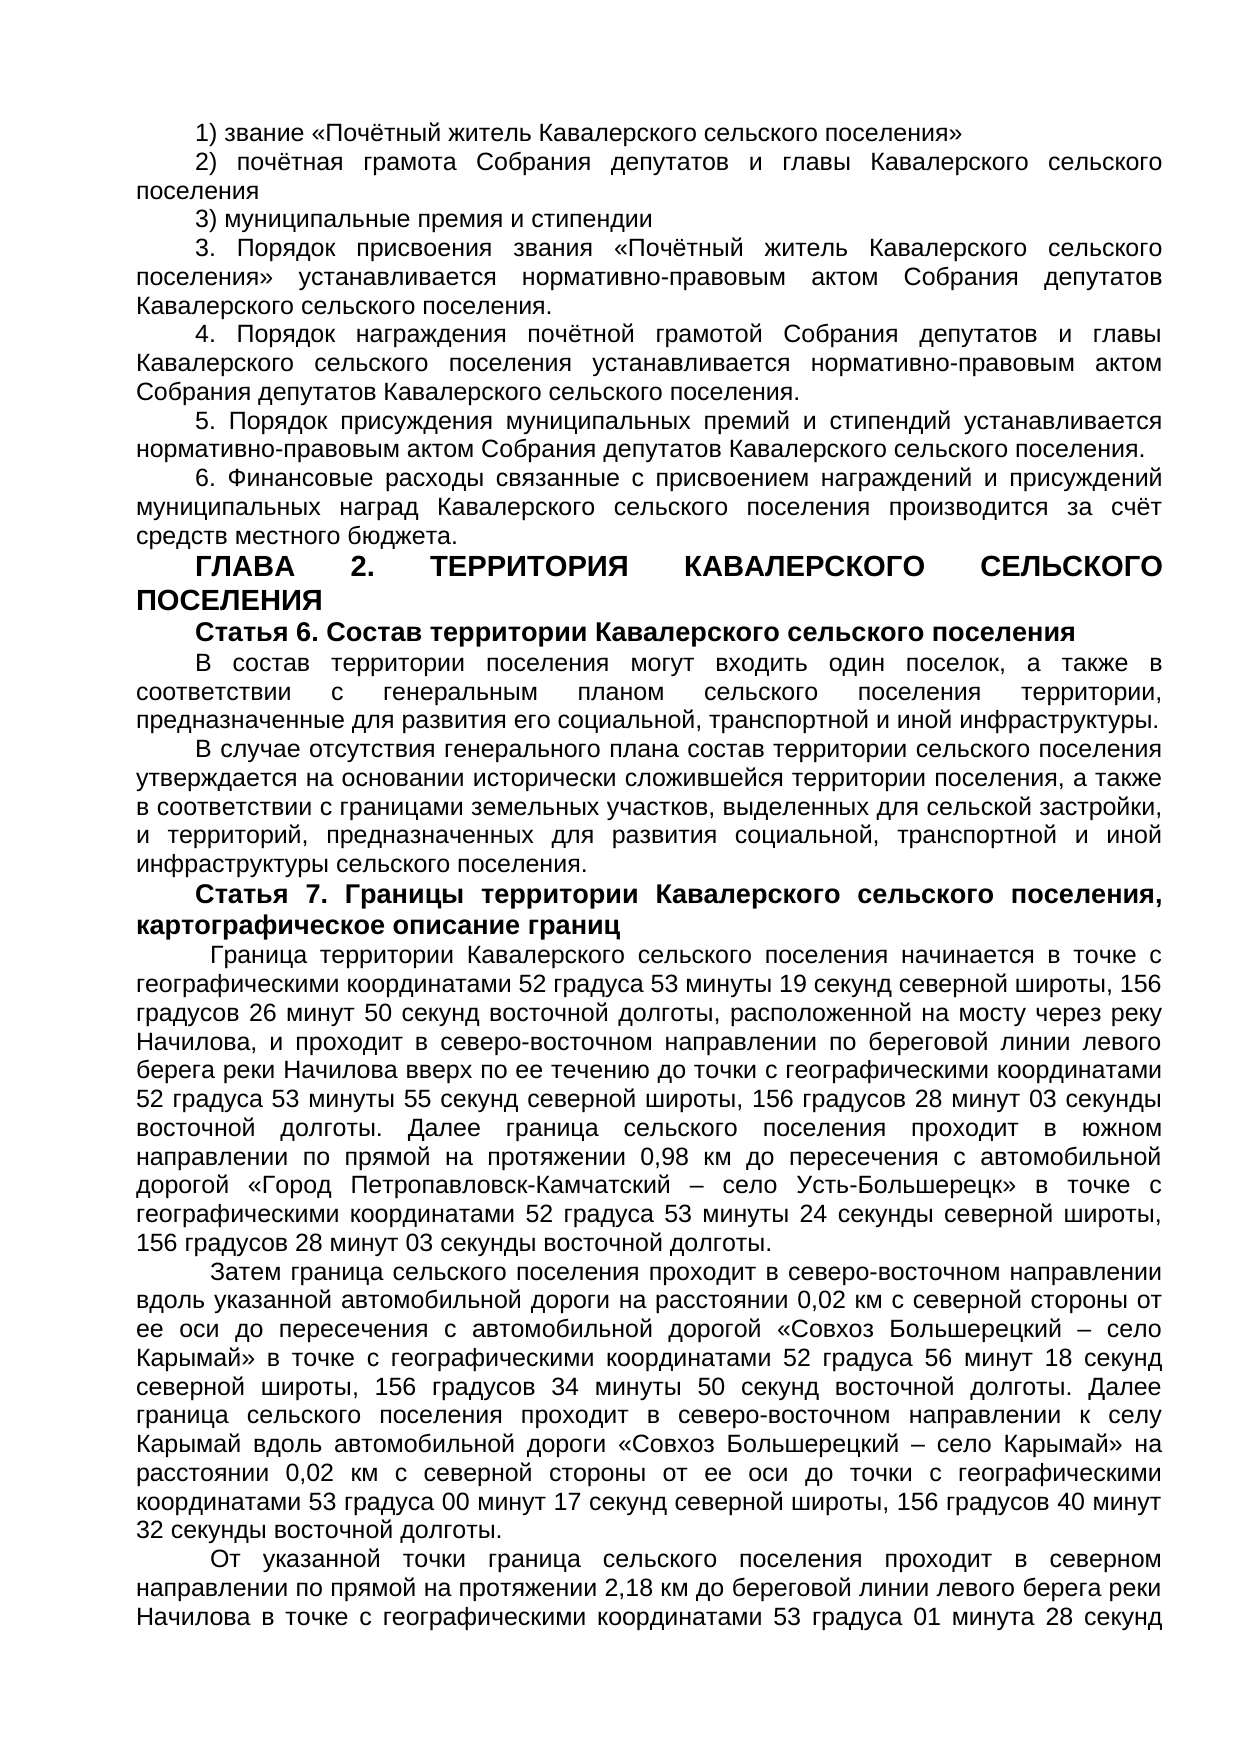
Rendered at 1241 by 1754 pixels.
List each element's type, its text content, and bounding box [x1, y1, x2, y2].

text ГЛАВА 2. ТЕРРИТОРИЯ КАВАЛЕРСКОГО СЕЛЬСКОГО ПОСЕЛЕНИЯ [136, 549, 1163, 616]
text Статья 7. Границы территории Кавалерского сельского поселения, картографическое описание границ [136, 878, 1163, 940]
text 3) муниципальные премия и стипендии [136, 204, 1163, 233]
text 6. Финансовые расходы связанные с присвоением награждений и присуждений муниципальных наград Кавалерского сельского поселения производится за счёт средств местного бюджета. [136, 463, 1163, 549]
text 3. Порядок присвоения звания «Почётный житель Кавалерского сельского поселения» устанавливается нормативно-правовым актом Собрания депутатов Кавалерского сельского поселения. [136, 233, 1163, 319]
text 4. Порядок награждения почётной грамотой Собрания депутатов и главы Кавалерского сельского поселения устанавливается нормативно-правовым актом Собрания депутатов Кавалерского сельского поселения. [136, 319, 1163, 406]
text Статья 6. Состав территории Кавалерского сельского поселения [136, 616, 1163, 648]
text 1) звание «Почётный житель Кавалерского сельского поселения» [136, 118, 1163, 147]
text От указанной точки граница сельского поселения проходит в северном направлении по прямой на протяжении 2,18 км до береговой линии левого берега реки Начилова в точке с географическими координатами 53 градуса 01 минута 28 секунд [136, 1544, 1163, 1630]
text Затем граница сельского поселения проходит в северо-восточном направлении вдоль указанной автомобильной дороги на расстоянии 0,02 км с северной стороны от ее оси до пересечения с автомобильной дорогой «Совхоз Большерецкий – село Карымай» в точке с географическими координатами 52 градуса 56 минут 18 секунд северной широты, 156 градусов 34 минуты 50 секунд восточной долготы. Далее граница сельского поселения проходит в северо-восточном направлении к селу Карымай вдоль автомобильной дороги «Совхоз Большерецкий – село Карымай» на расстоянии 0,02 км с северной стороны от ее оси до точки с географическими координатами 53 градуса 00 минут 17 секунд северной широты, 156 градусов 40 минут 32 секунды восточной долготы. [136, 1256, 1163, 1544]
text В случае отсутствия генерального плана состав территории сельского поселения утверждается на основании исторически сложившейся территории поселения, а также в соответствии с границами земельных участков, выделенных для сельской застройки, и территорий, предназначенных для развития социальной, транспортной и иной инфраструктуры сельского поселения. [136, 734, 1163, 878]
text 2) почётная грамота Собрания депутатов и главы Кавалерского сельского поселения [136, 147, 1163, 204]
text Граница территории Кавалерского сельского поселения начинается в точке с географическими координатами 52 градуса 53 минуты 19 секунд северной широты, 156 градусов 26 минут 50 секунд восточной долготы, расположенной на мосту через реку Начилова, и проходит в северо-восточном направлении по береговой линии левого берега реки Начилова вверх по ее течению до точки с географическими координатами 52 градуса 53 минуты 55 секунд северной широты, 156 градусов 28 минут 03 секунды восточной долготы. Далее граница сельского поселения проходит в южном направлении по прямой на протяжении 0,98 км до пересечения с автомобильной дорогой «Город Петропавловск-Камчатский – село Усть-Большерецк» в точке с географическими координатами 52 градуса 53 минуты 24 секунды северной широты, 156 градусов 28 минут 03 секунды восточной долготы. [136, 940, 1163, 1256]
text 5. Порядок присуждения муниципальных премий и стипендий устанавливается нормативно-правовым актом Собрания депутатов Кавалерского сельского поселения. [136, 406, 1163, 463]
text В состав территории поселения могут входить один поселок, а также в соответствии с генеральным планом сельского поселения территории, предназначенные для развития его социальной, транспортной и иной инфраструктуры. [136, 648, 1163, 734]
